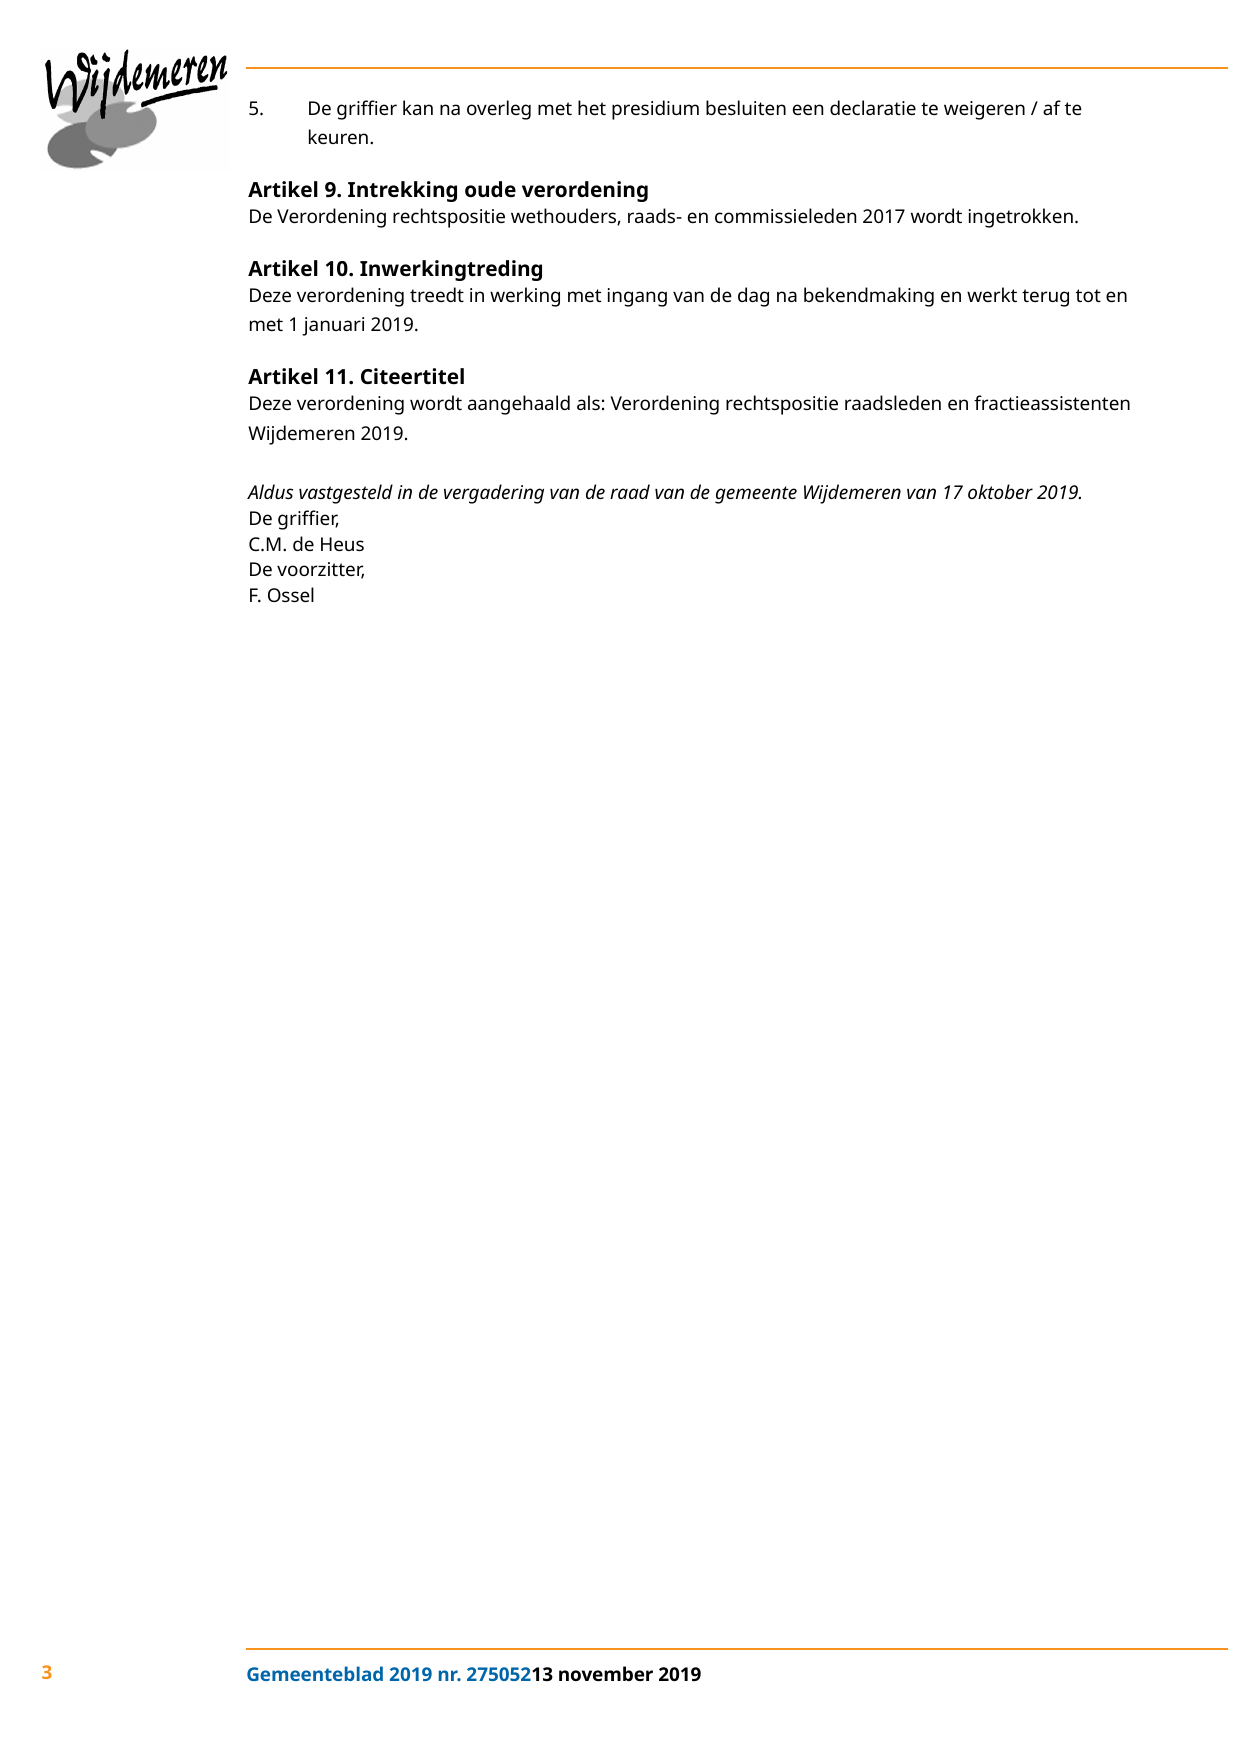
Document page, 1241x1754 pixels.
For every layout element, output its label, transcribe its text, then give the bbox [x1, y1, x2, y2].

text De Verordening rechtspositie wethouders, raads- en commissieleden 2017 wordt ingetrokken. [248, 203, 1152, 229]
text De voorzitter, [248, 556, 1152, 582]
text C.M. de Heus [248, 531, 1152, 556]
text F. Ossel [248, 582, 1152, 608]
text Artikel 11. Citeertitel [248, 362, 1152, 391]
text Artikel 9. Intrekking oude verordening [248, 175, 1152, 203]
list De griffier kan na overleg met het presidium besluiten een declaratie te weigeren / af te keuren. [248, 95, 1152, 150]
picture [41, 47, 231, 172]
text Deze verordening treedt in werking met ingang van de dag na bekendmaking en werkt terug tot en met 1 januari 2019. [248, 282, 1152, 337]
text Aldus vastgesteld in de vergadering van de raad van de gemeente Wijdemeren van 17 oktober 2019. [248, 479, 1152, 505]
text De griffier, [248, 505, 1152, 531]
text Deze verordening wordt aangehaald als: Verordening rechtspositie raadsleden en fractieassistenten Wijdemeren 2019. [248, 391, 1152, 446]
text Artikel 10. Inwerkingtreding [248, 254, 1152, 282]
